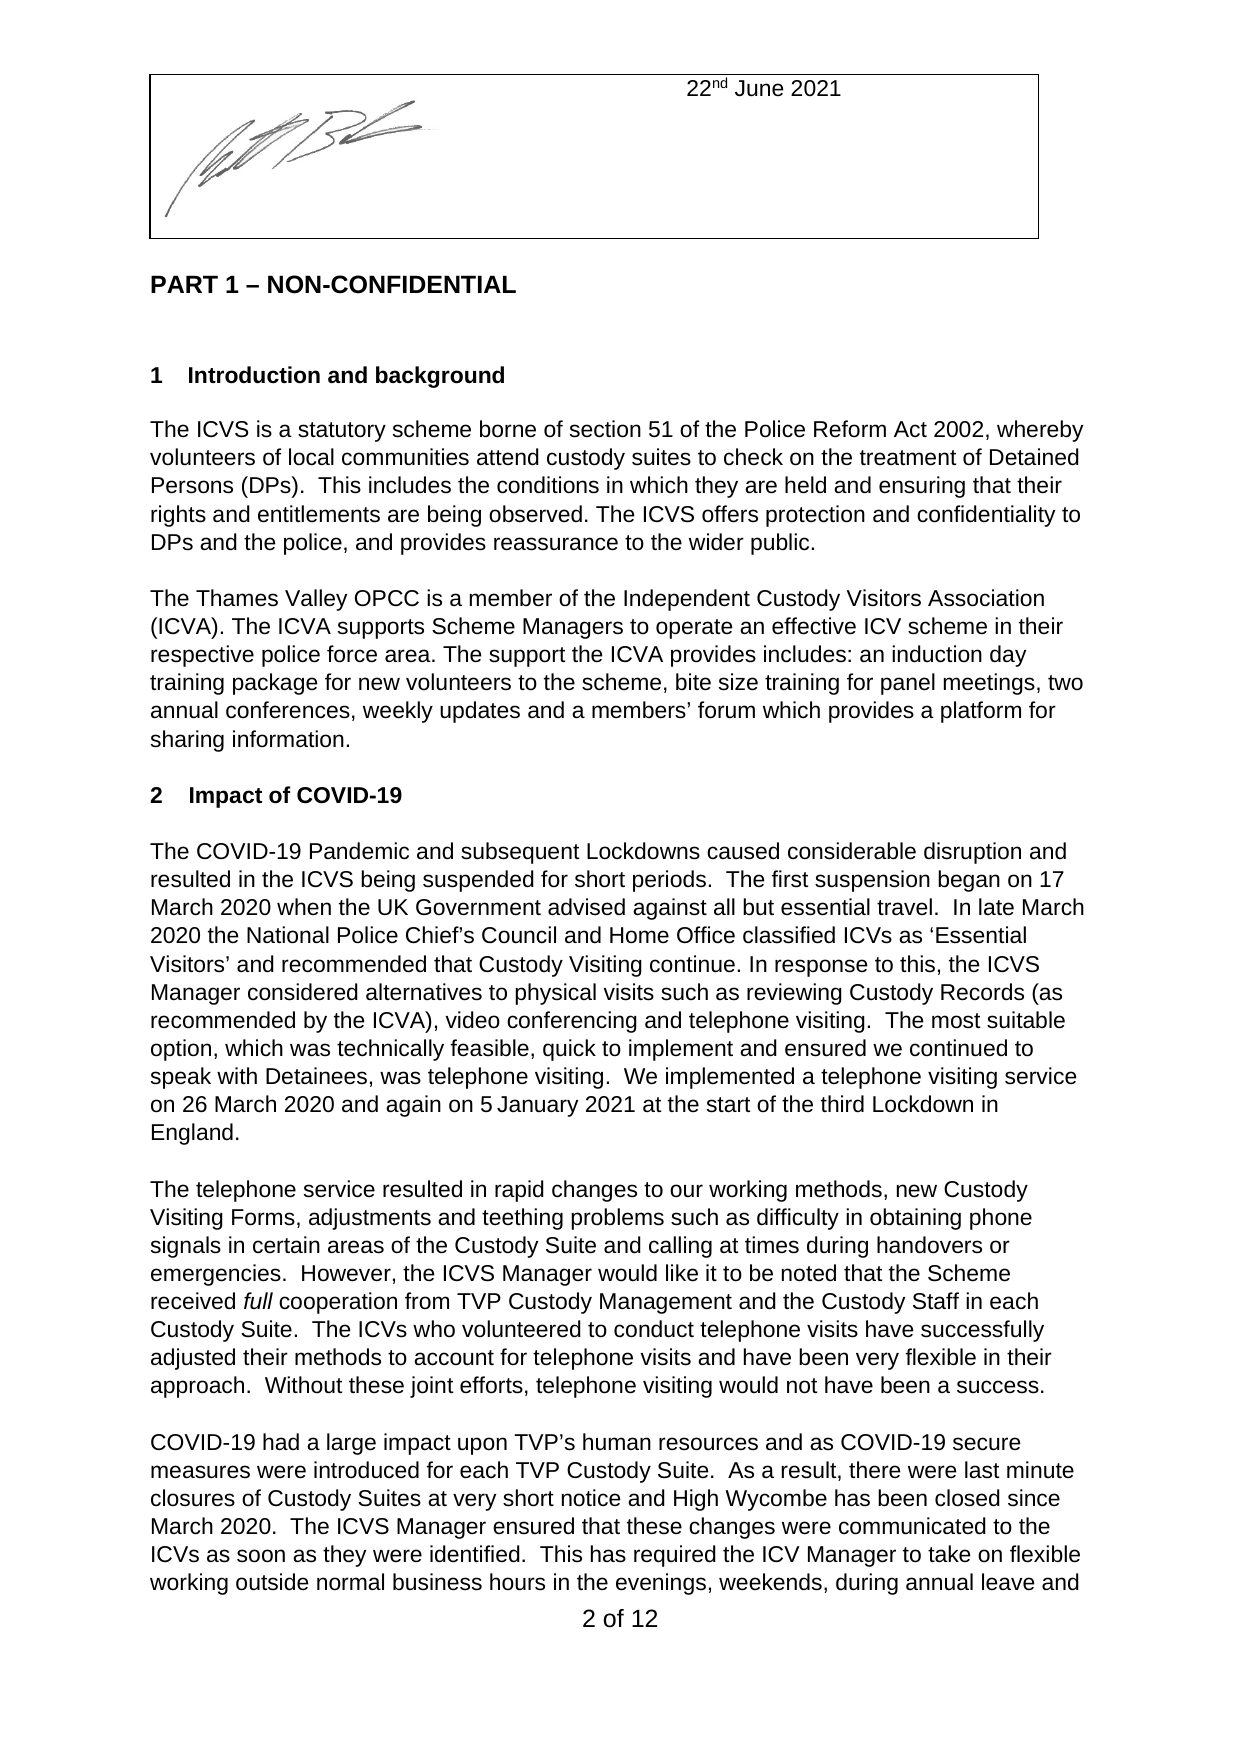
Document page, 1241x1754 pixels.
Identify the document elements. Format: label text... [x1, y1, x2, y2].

list Introduction and background [150, 362, 1090, 388]
text 2 Impact of COVID-19 [150, 782, 1090, 808]
text PART 1 – NON-CONFIDENTIAL [150, 269, 1090, 298]
text The Thames Valley OPCC is a member of the Independent Custody Visitors Association (ICVA). The ICVA supports Scheme Managers to operate an effective ICV scheme in their respective police force area. The support the ICVA provides includes: an induction day training package for new volunteers to the scheme, bite size training for panel meetings, two annual conferences, weekly updates and a members’ forum which provides a platform for sharing information. [150, 585, 1090, 752]
text COVID-19 had a large impact upon TVP’s human resources and as COVID-19 secure measures were introduced for each TVP Custody Suite. As a result, there were last minute closures of Custody Suites at very short notice and High Wycombe has been closed since March 2020. The ICVS Manager ensured that these changes were communicated to the ICVs as soon as they were identified. This has required the ICV Manager to take on flexible working outside normal business hours in the evenings, weekends, during annual leave and [150, 1429, 1090, 1596]
table_cell 22nd June 2021 [151, 75, 1038, 238]
text The COVID-19 Pandemic and subsequent Lockdowns caused considerable disruption and resulted in the ICVS being suspended for short periods. The first suspension began on 17 March 2020 when the UK Government advised against all but essential travel. In late March 2020 the National Police Chief’s Council and Home Office classified ICVs as ‘Essential Visitors’ and recommended that Custody Visiting continue. In response to this, the ICVS Manager considered alternatives to physical visits such as reviewing Custody Records (as recommended by the ICVA), video conferencing and telephone visiting. The most suitable option, which was technically feasible, quick to implement and ensured we continued to speak with Detainees, was telephone visiting. We implemented a telephone visiting service on 26 March 2020 and again on 5 January 2021 at the start of the third Lockdown in England. [150, 838, 1090, 1146]
text The ICVS is a statutory scheme borne of section 51 of the Police Reform Act 2002, whereby volunteers of local communities attend custody suites to check on the treatment of Detained Persons (DPs). This includes the conditions in which they are held and ensuring that their rights and entitlements are being observed. The ICVS offers protection and confidentiality to DPs and the police, and provides reassurance to the wider public. [150, 416, 1090, 555]
text The telephone service resulted in rapid changes to our working methods, new Custody Visiting Forms, adjustments and teething problems such as difficulty in obtaining phone signals in certain areas of the Custody Suite and calling at times during handovers or emergencies. However, the ICVS Manager would like it to be noted that the Scheme received full cooperation from TVP Custody Management and the Custody Staff in each Custody Suite. The ICVs who volunteered to conduct telephone visits have successfully adjusted their methods to account for telephone visits and have been very flexible in their approach. Without these joint efforts, telephone visiting would not have been a success. [150, 1176, 1090, 1399]
